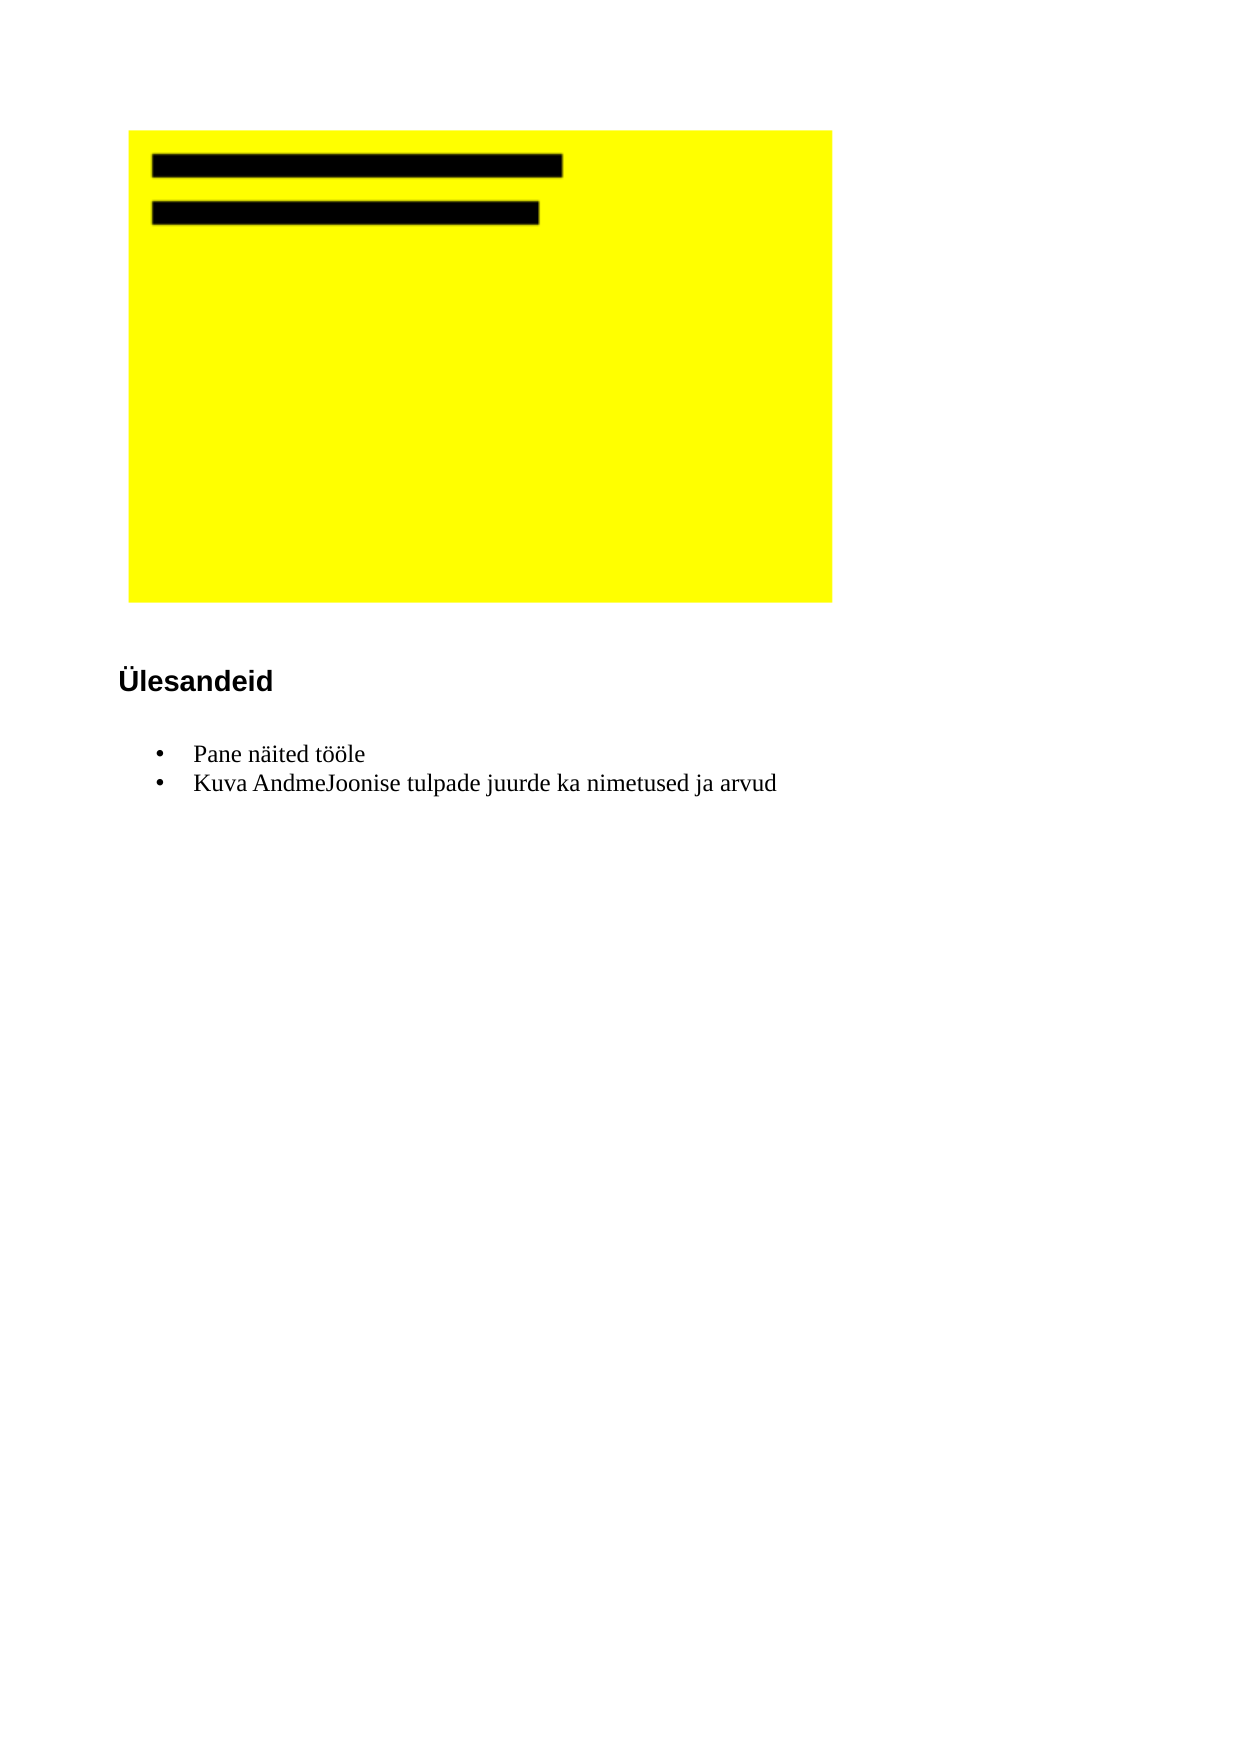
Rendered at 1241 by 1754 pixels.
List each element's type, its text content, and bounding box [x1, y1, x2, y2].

subtitle Ülesandeid [118, 664, 1122, 698]
list Pane näited tööle [156, 739, 1122, 768]
list Kuva AndmeJoonise tulpade juurde ka nimetused ja arvud [156, 768, 1122, 796]
